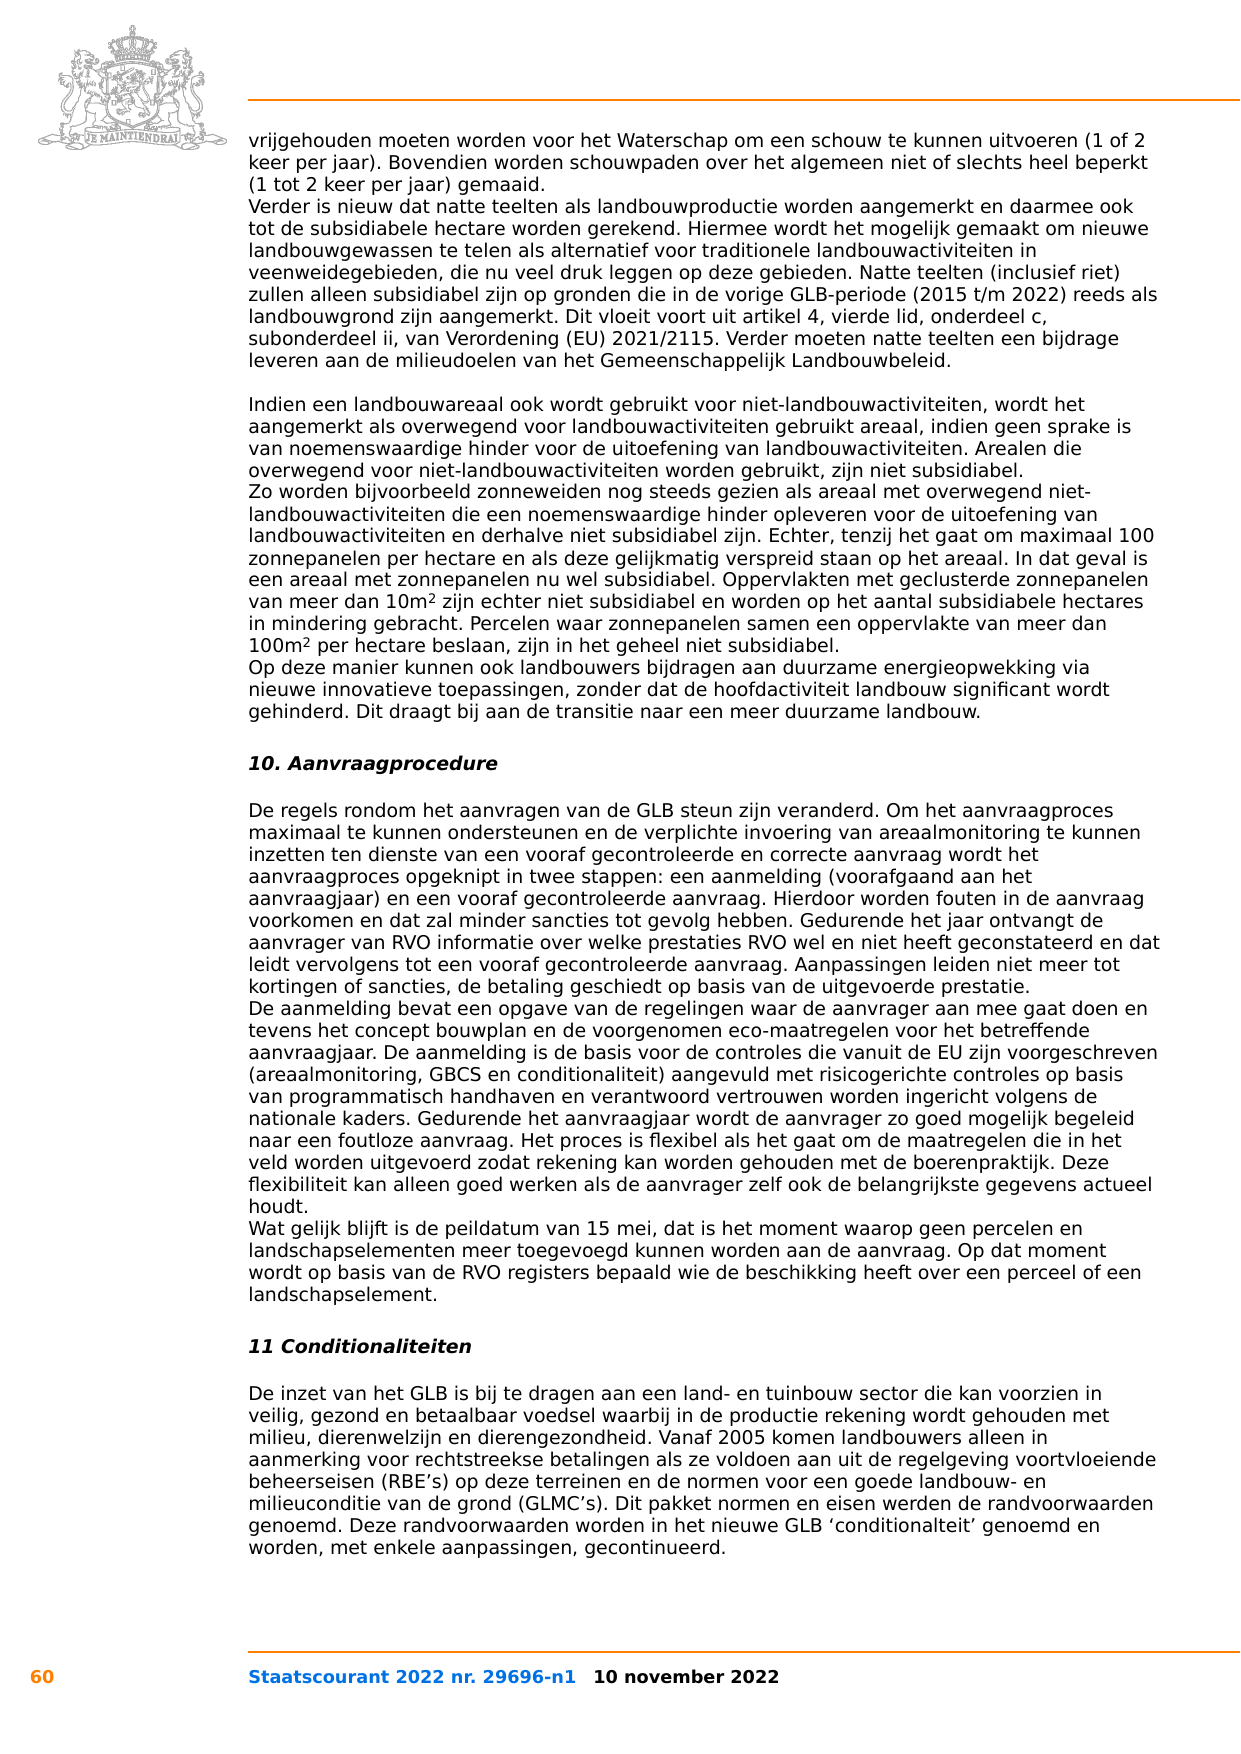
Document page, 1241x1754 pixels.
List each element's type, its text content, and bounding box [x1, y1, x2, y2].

text De regels rondom het aanvragen van de GLB steun zijn veranderd. Om het aanvraagproces maximaal te kunnen ondersteunen en de verplichte invoering van areaalmonitoring te kunnen inzetten ten dienste van een vooraf gecontroleerde en correcte aanvraag wordt het aanvraagproces opgeknipt in twee stappen: een aanmelding (voorafgaand aan het aanvraagjaar) en een vooraf gecontroleerde aanvraag. Hierdoor worden fouten in de aanvraag voorkomen en dat zal minder sancties tot gevolg hebben. Gedurende het jaar ontvangt de aanvrager van RVO informatie over welke prestaties RVO wel en niet heeft geconstateerd en dat leidt vervolgens tot een vooraf gecontroleerde aanvraag. Aanpassingen leiden niet meer tot kortingen of sancties, de betaling geschiedt op basis van de uitgevoerde prestatie. [248, 800, 1163, 998]
text Indien een landbouwareaal ook wordt gebruikt voor niet-landbouwactiviteiten, wordt het aangemerkt als overwegend voor landbouwactiviteiten gebruikt areaal, indien geen sprake is van noemenswaardige hinder voor de uitoefening van landbouwactiviteiten. Arealen die overwegend voor niet-landbouwactiviteiten worden gebruikt, zijn niet subsidiabel. [248, 393, 1163, 481]
subtitle 10. Aanvraagprocedure [248, 753, 1163, 775]
subtitle 11 Conditionaliteiten [248, 1336, 1163, 1358]
picture [38, 25, 227, 150]
text De inzet van het GLB is bij te dragen aan een land- en tuinbouw sector die kan voorzien in veilig, gezond en betaalbaar voedsel waarbij in de productie rekening wordt gehouden met milieu, dierenwelzijn en dierengezondheid. Vanaf 2005 komen landbouwers alleen in aanmerking voor rechtstreekse betalingen als ze voldoen aan uit de regelgeving voortvloeiende beheerseisen (RBE’s) op deze terreinen en de normen voor een goede landbouw- en milieuconditie van de grond (GLMC’s). Dit pakket normen en eisen werden de randvoorwaarden genoemd. Deze randvoorwaarden worden in het nieuwe GLB ‘conditionalteit’ genoemd en worden, met enkele aanpassingen, gecontinueerd. [248, 1383, 1163, 1558]
text Wat gelijk blijft is de peildatum van 15 mei, dat is het moment waarop geen percelen en landschapselementen meer toegevoegd kunnen worden aan de aanvraag. Op dat moment wordt op basis van de RVO registers bepaald wie de beschikking heeft over een perceel of een landschapselement. [248, 1218, 1163, 1306]
text Verder is nieuw dat natte teelten als landbouwproductie worden aangemerkt en daarmee ook tot de subsidiabele hectare worden gerekend. Hiermee wordt het mogelijk gemaakt om nieuwe landbouwgewassen te telen als alternatief voor traditionele landbouwactiviteiten in veenweidegebieden, die nu veel druk leggen op deze gebieden. Natte teelten (inclusief riet) zullen alleen subsidiabel zijn op gronden die in de vorige GLB-periode (2015 t/m 2022) reeds als landbouwgrond zijn aangemerkt. Dit vloeit voort uit artikel 4, vierde lid, onderdeel c, subonderdeel ii, van Verordening (EU) 2021/2115. Verder moeten natte teelten een bijdrage leveren aan de milieudoelen van het Gemeenschappelijk Landbouwbeleid. [248, 196, 1163, 372]
text De aanmelding bevat een opgave van de regelingen waar de aanvrager aan mee gaat doen en tevens het concept bouwplan en de voorgenomen eco-maatregelen voor het betreffende aanvraagjaar. De aanmelding is de basis voor de controles die vanuit de EU zijn voorgeschreven (areaalmonitoring, GBCS en conditionaliteit) aangevuld met risicogerichte controles op basis van programmatisch handhaven en verantwoord vertrouwen worden ingericht volgens de nationale kaders. Gedurende het aanvraagjaar wordt de aanvrager zo goed mogelijk begeleid naar een foutloze aanvraag. Het proces is flexibel als het gaat om de maatregelen die in het veld worden uitgevoerd zodat rekening kan worden gehouden met de boerenpraktijk. Deze flexibiliteit kan alleen goed werken als de aanvrager zelf ook de belangrijkste gegevens actueel houdt. [248, 998, 1163, 1218]
text Op deze manier kunnen ook landbouwers bijdragen aan duurzame energieopwekking via nieuwe innovatieve toepassingen, zonder dat de hoofdactiviteit landbouw significant wordt gehinderd. Dit draagt bij aan de transitie naar een meer duurzame landbouw. [248, 657, 1163, 723]
text vrijgehouden moeten worden voor het Waterschap om een schouw te kunnen uitvoeren (1 of 2 keer per jaar). Bovendien worden schouwpaden over het algemeen niet of slechts heel beperkt (1 tot 2 keer per jaar) gemaaid. [248, 130, 1163, 196]
text Zo worden bijvoorbeeld zonneweiden nog steeds gezien als areaal met overwegend niet-landbouwactiviteiten die een noemenswaardige hinder opleveren voor de uitoefening van landbouwactiviteiten en derhalve niet subsidiabel zijn. Echter, tenzij het gaat om maximaal 100 zonnepanelen per hectare en als deze gelijkmatig verspreid staan op het areaal. In dat geval is een areaal met zonnepanelen nu wel subsidiabel. Oppervlakten met geclusterde zonnepanelen van meer dan 10m2 zijn echter niet subsidiabel en worden op het aantal subsidiabele hectares in mindering gebracht. Percelen waar zonnepanelen samen een oppervlakte van meer dan 100m2 per hectare beslaan, zijn in het geheel niet subsidiabel. [248, 481, 1163, 657]
